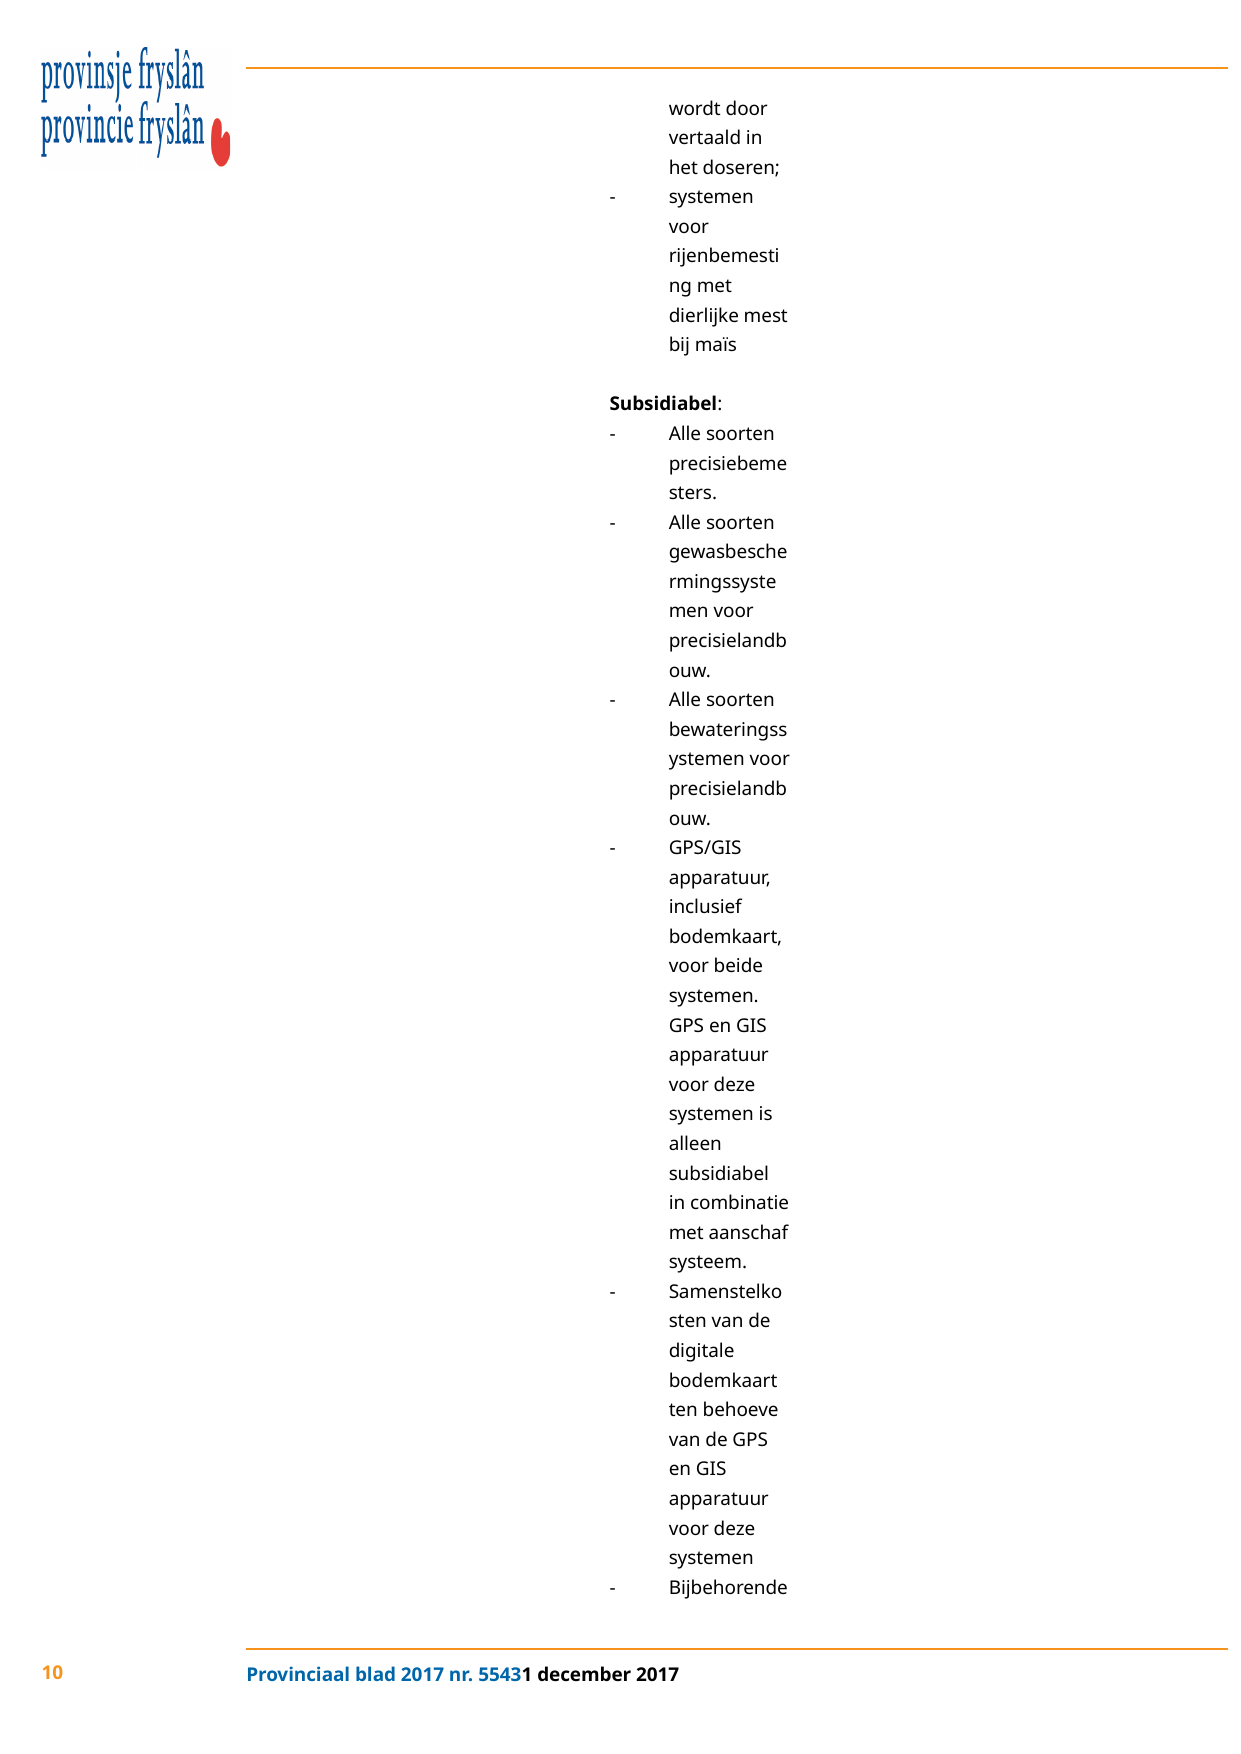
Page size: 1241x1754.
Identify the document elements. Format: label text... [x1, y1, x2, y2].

picture [41, 47, 231, 172]
table_cell [248, 95, 429, 1600]
table_cell wordt door vertaald in het doseren; systemen voor rijenbemesting met dierlijke mest bij maïs Subsidiabel: Alle soorten precisiebemesters. Alle soorten gewasbeschermingssystemen voor precisielandbouw. Alle soorten bewateringssystemen voor precisielandbouw. GPS/GIS apparatuur, inclusief bodemkaart, voor beide systemen. GPS en GIS apparatuur voor deze systemen is alleen subsidiabel in combinatie met aanschaf systeem. Samenstelkosten van de digitale bodemkaart ten behoeve van de GPS en GIS apparatuur voor deze systemen Bijbehorende [609, 95, 790, 1600]
table_cell [429, 95, 609, 1600]
